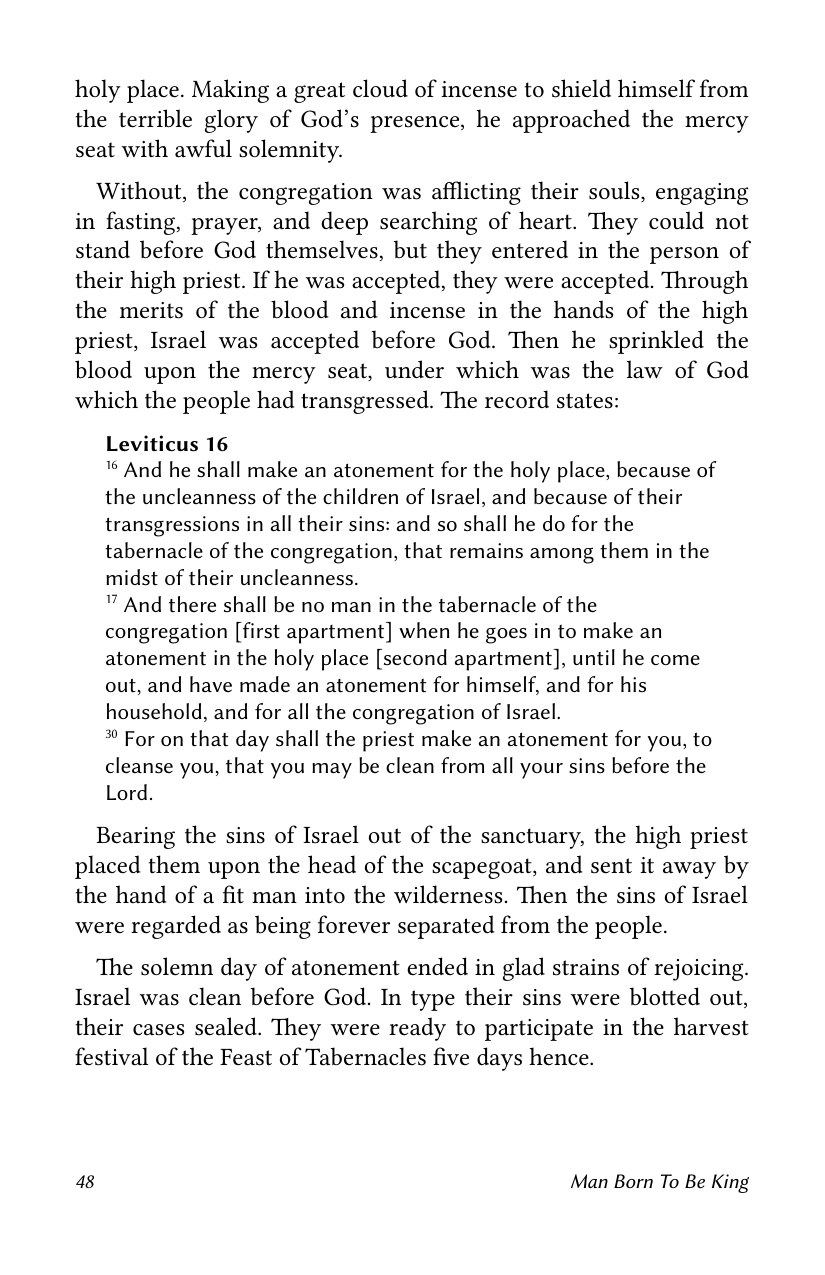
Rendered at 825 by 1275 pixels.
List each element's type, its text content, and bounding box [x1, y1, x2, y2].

text The solemn day of atonement ended in glad strains of rejoicing. Israel was clean before God. In type their sins were blotted out, their cases sealed. They were ready to participate in the harvest festival of the Feast of Tabernacles five days hence. [75, 953, 750, 1071]
text Leviticus 16 [105, 431, 750, 457]
text 17 And there shall be no man in the tabernacle of the congregation [first apartment] when he goes in to make an atonement in the holy place [second apartment], until he come out, and have made an atonement for himself, and for his household, and for all the congregation of Israel. [105, 591, 720, 725]
text Without, the congregation was afflicting their souls, engaging in fasting, prayer, and deep searching of heart. They could not stand before God themselves, but they entered in the person of their high priest. If he was accepted, they were accepted. Through the merits of the blood and incense in the hands of the high priest, Israel was accepted before God. Then he sprinkled the blood upon the mercy seat, under which was the law of God which the people had transgressed. The record states: [75, 177, 750, 414]
text 16 And he shall make an atonement for the holy place, because of the uncleanness of the children of Israel, and because of their transgressions in all their sins: and so shall he do for the tabernacle of the congregation, that remains among them in the midst of their uncleanness. [105, 457, 720, 591]
text 30 For on that day shall the priest make an atonement for you, to cleanse you, that you may be clean from all your sins before the Lord. [105, 726, 720, 806]
text holy place. Making a great cloud of incense to shield himself from the terrible glory of God’s presence, he approached the mercy seat with awful solemnity. [75, 75, 750, 163]
text Bearing the sins of Israel out of the sanctuary, the high priest placed them upon the head of the scapegoat, and sent it away by the hand of a fit man into the wilderness. Then the sins of Israel were regarded as being forever separated from the people. [75, 821, 750, 940]
